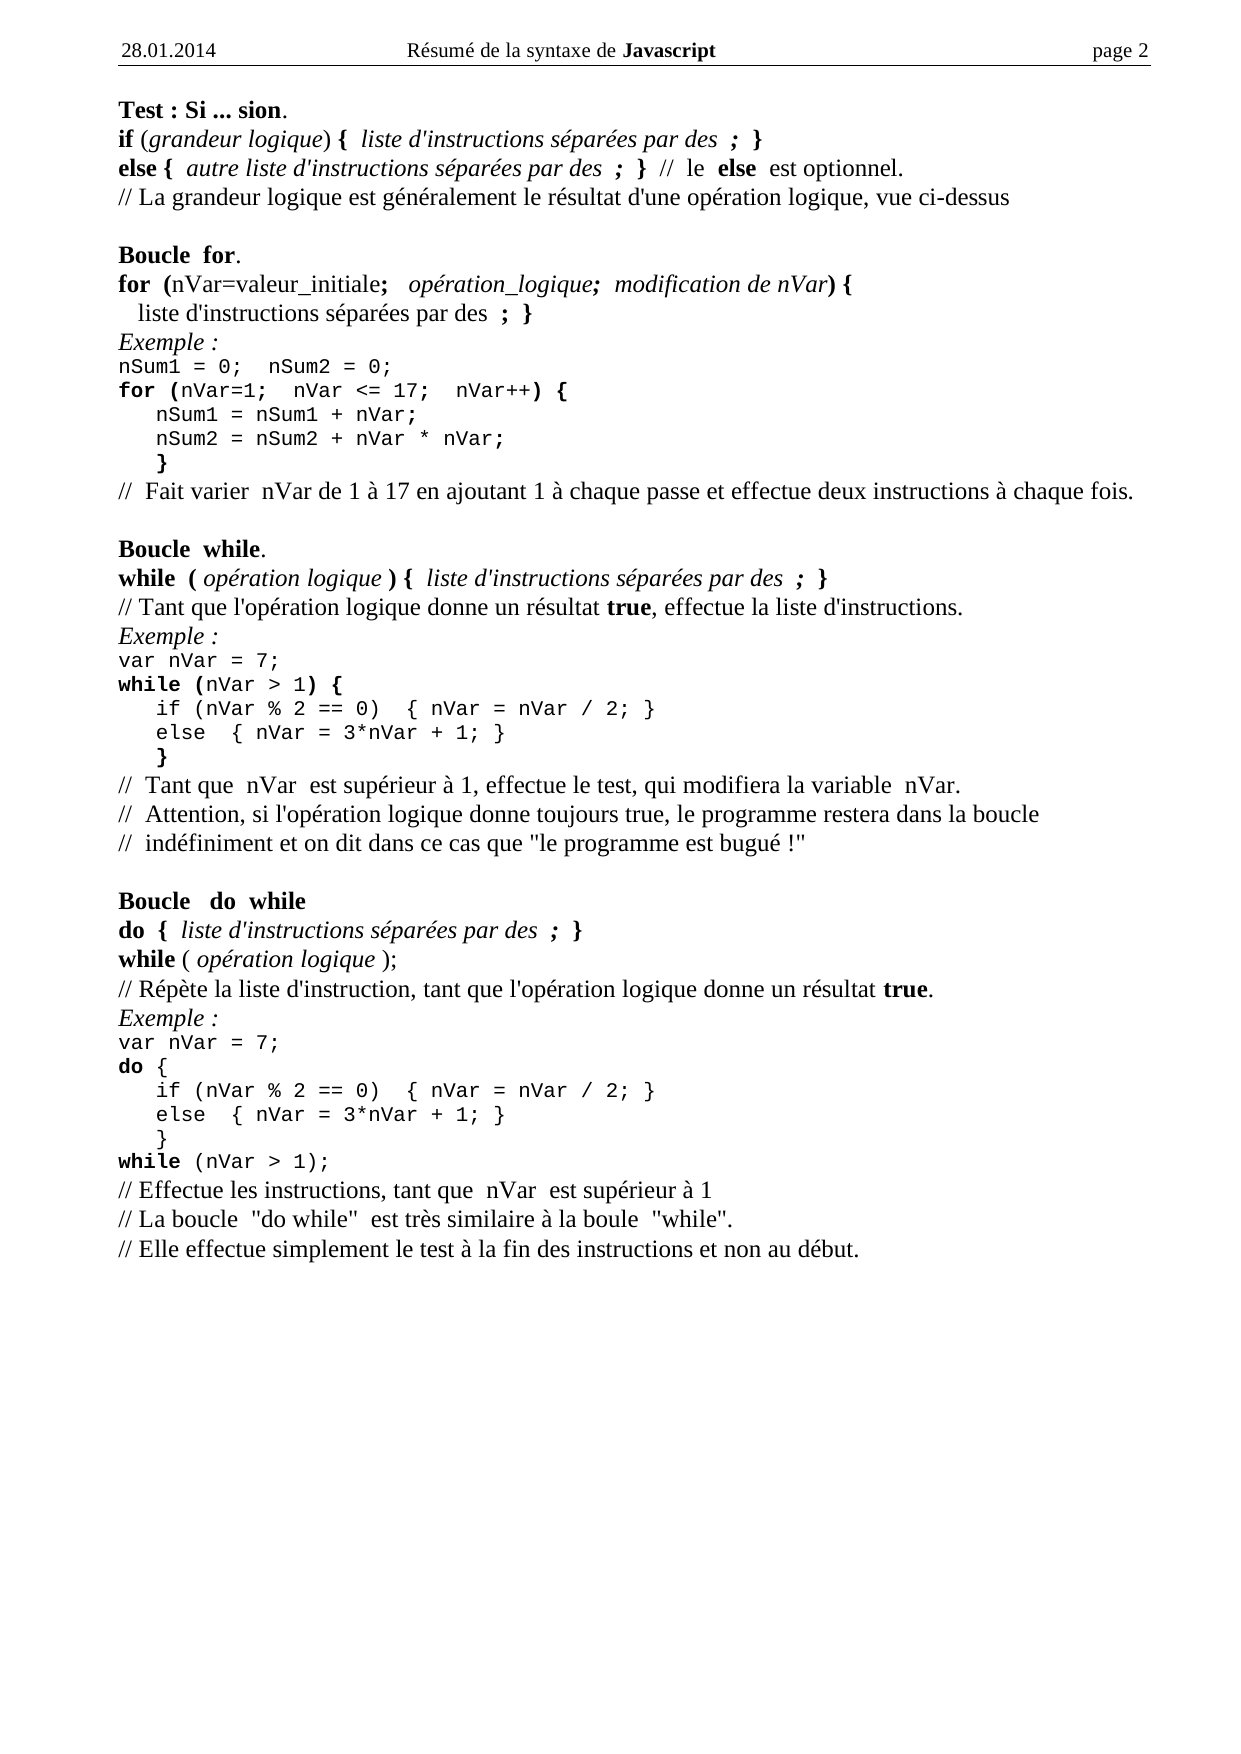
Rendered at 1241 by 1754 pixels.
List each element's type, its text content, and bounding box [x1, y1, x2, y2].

text while ( opération logique ) { liste d'instructions séparées par des ; } [118, 563, 1151, 592]
text // Répète la liste d'instruction, tant que l'opération logique donne un résultat true. [118, 973, 1151, 1002]
text // Tant que nVar est supérieur à 1, effectue le test, qui modifiera la variable nVar. [118, 770, 1151, 799]
text if (nVar % 2 == 0) { nVar = nVar / 2; } [118, 1079, 1151, 1103]
text nSum1 = 0; nSum2 = 0; [118, 356, 1151, 380]
text do { [118, 1056, 1151, 1079]
text Boucle for. [118, 240, 1151, 269]
text // Elle effectue simplement le test à la fin des instructions et non au début. [118, 1233, 1151, 1262]
text } [118, 452, 1151, 476]
text // La grandeur logique est généralement le résultat d'une opération logique, vue ci-dessus [118, 182, 1151, 211]
text while (nVar > 1) { [118, 674, 1151, 698]
text while (nVar > 1); [118, 1151, 1151, 1175]
text if (grandeur logique) { liste d'instructions séparées par des ; } [118, 123, 1151, 153]
text for (nVar=1; nVar <= 17; nVar++) { [118, 380, 1151, 404]
text // Fait varier nVar de 1 à 17 en ajoutant 1 à chaque passe et effectue deux instructions à chaque fois. [118, 476, 1151, 505]
text liste d'instructions séparées par des ; } [118, 298, 1151, 327]
text Exemple : [118, 327, 1151, 356]
text do { liste d'instructions séparées par des ; } [118, 915, 1151, 944]
text nSum1 = nSum1 + nVar; [118, 404, 1151, 428]
text else { nVar = 3*nVar + 1; } [118, 722, 1151, 746]
text } [118, 1127, 1151, 1151]
text while ( opération logique ); [118, 944, 1151, 973]
text var nVar = 7; [118, 650, 1151, 674]
text var nVar = 7; [118, 1032, 1151, 1056]
text else { nVar = 3*nVar + 1; } [118, 1103, 1151, 1127]
text // La boucle "do while" est très similaire à la boule "while". [118, 1204, 1151, 1233]
text // Attention, si l'opération logique donne toujours true, le programme restera dans la boucle // indéfiniment et on dit dans ce cas que "le programme est bugué !" [118, 799, 1151, 857]
text else { autre liste d'instructions séparées par des ; } // le else est optionnel. [118, 153, 1151, 182]
text } [118, 746, 1151, 770]
text Exemple : [118, 1002, 1151, 1032]
text // Tant que l'opération logique donne un résultat true, effectue la liste d'instructions. [118, 592, 1151, 621]
text // Effectue les instructions, tant que nVar est supérieur à 1 [118, 1175, 1151, 1204]
text nSum2 = nSum2 + nVar * nVar; [118, 428, 1151, 452]
text Boucle while. [118, 534, 1151, 563]
text Exemple : [118, 621, 1151, 650]
text Test : Si ... sion. [118, 94, 1151, 123]
text Boucle do while [118, 886, 1151, 915]
text for (nVar=valeur_initiale; opération_logique; modification de nVar) { [118, 269, 1151, 298]
text if (nVar % 2 == 0) { nVar = nVar / 2; } [118, 698, 1151, 722]
